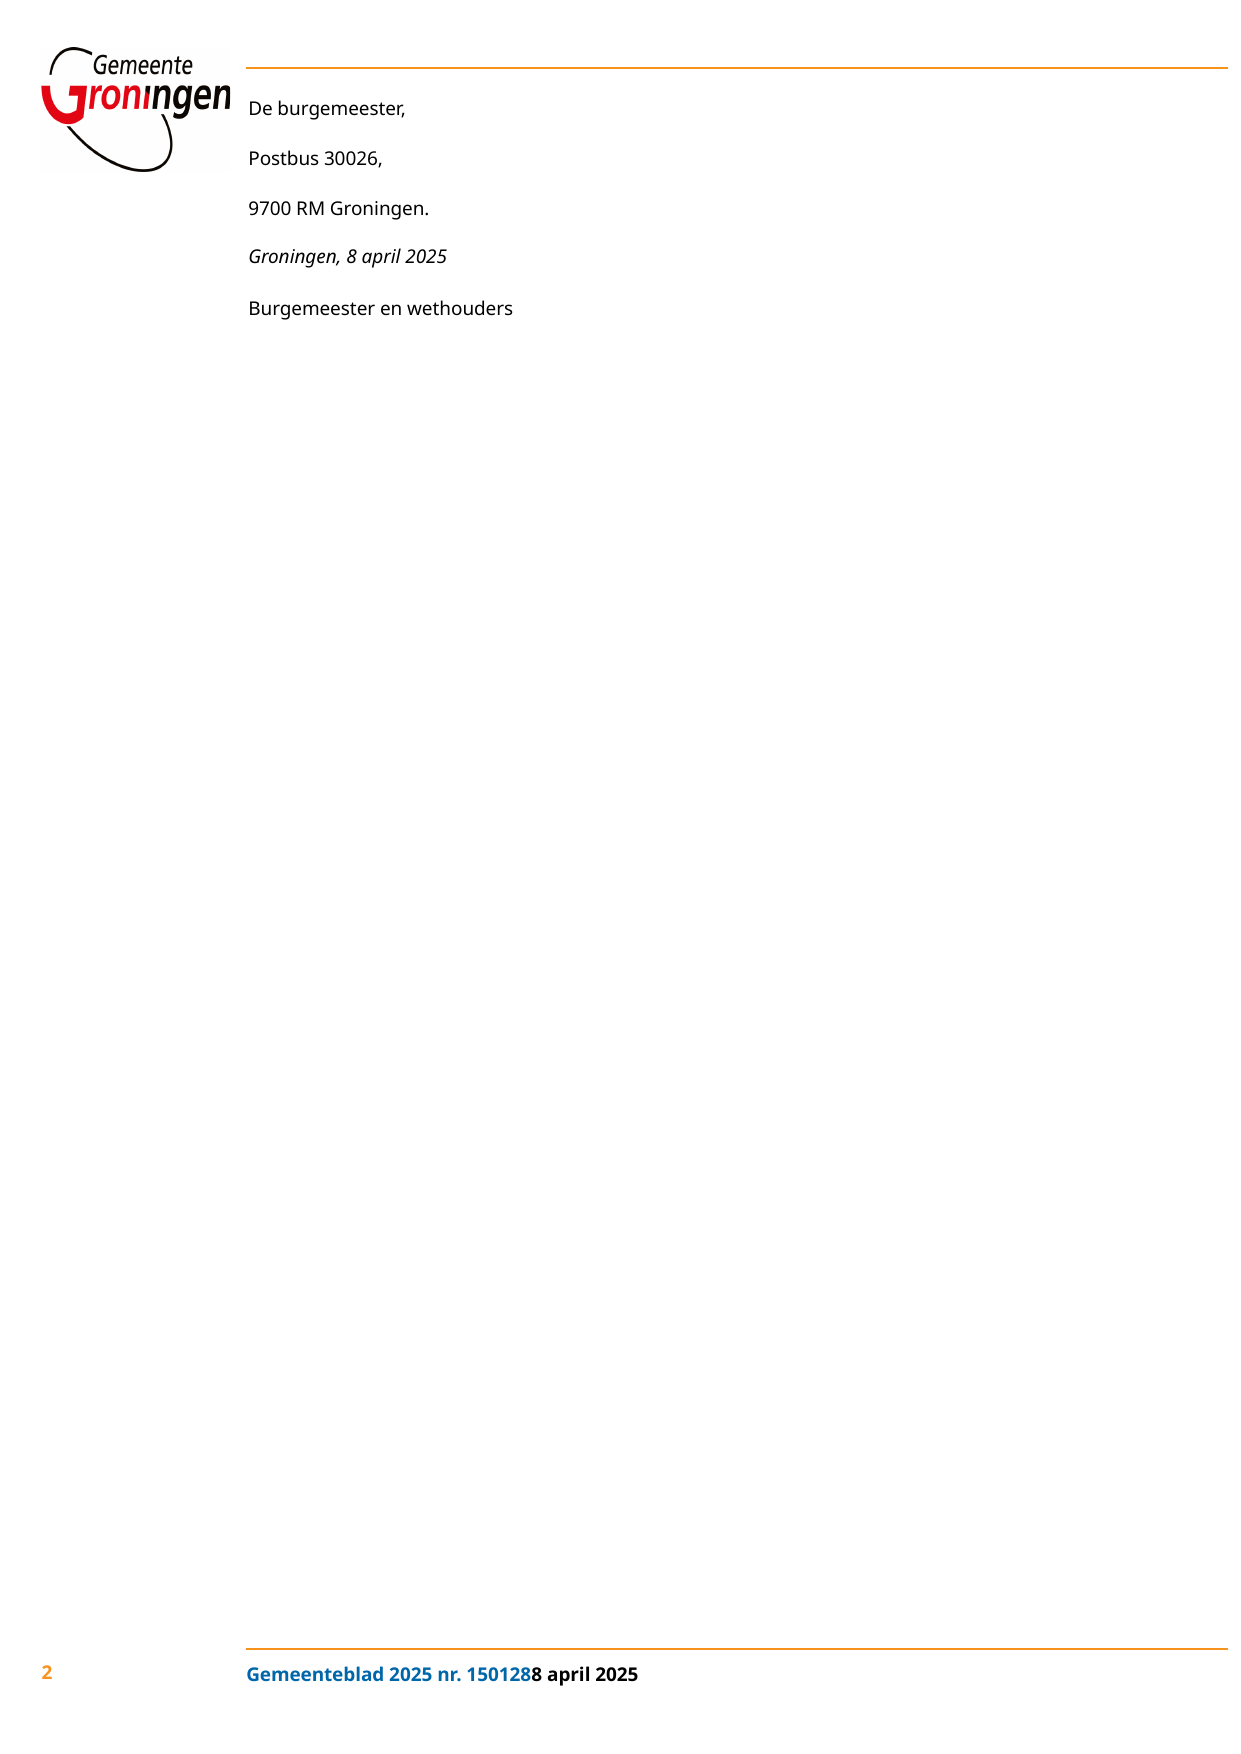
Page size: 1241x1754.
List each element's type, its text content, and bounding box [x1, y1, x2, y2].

text 9700 RM Groningen. [248, 196, 1152, 221]
text Postbus 30026, [248, 145, 1152, 171]
text De burgemeester, [248, 95, 1152, 121]
text Burgemeester en wethouders [248, 295, 1152, 321]
picture [41, 47, 231, 172]
text Groningen, 8 april 2025 [248, 243, 1152, 269]
